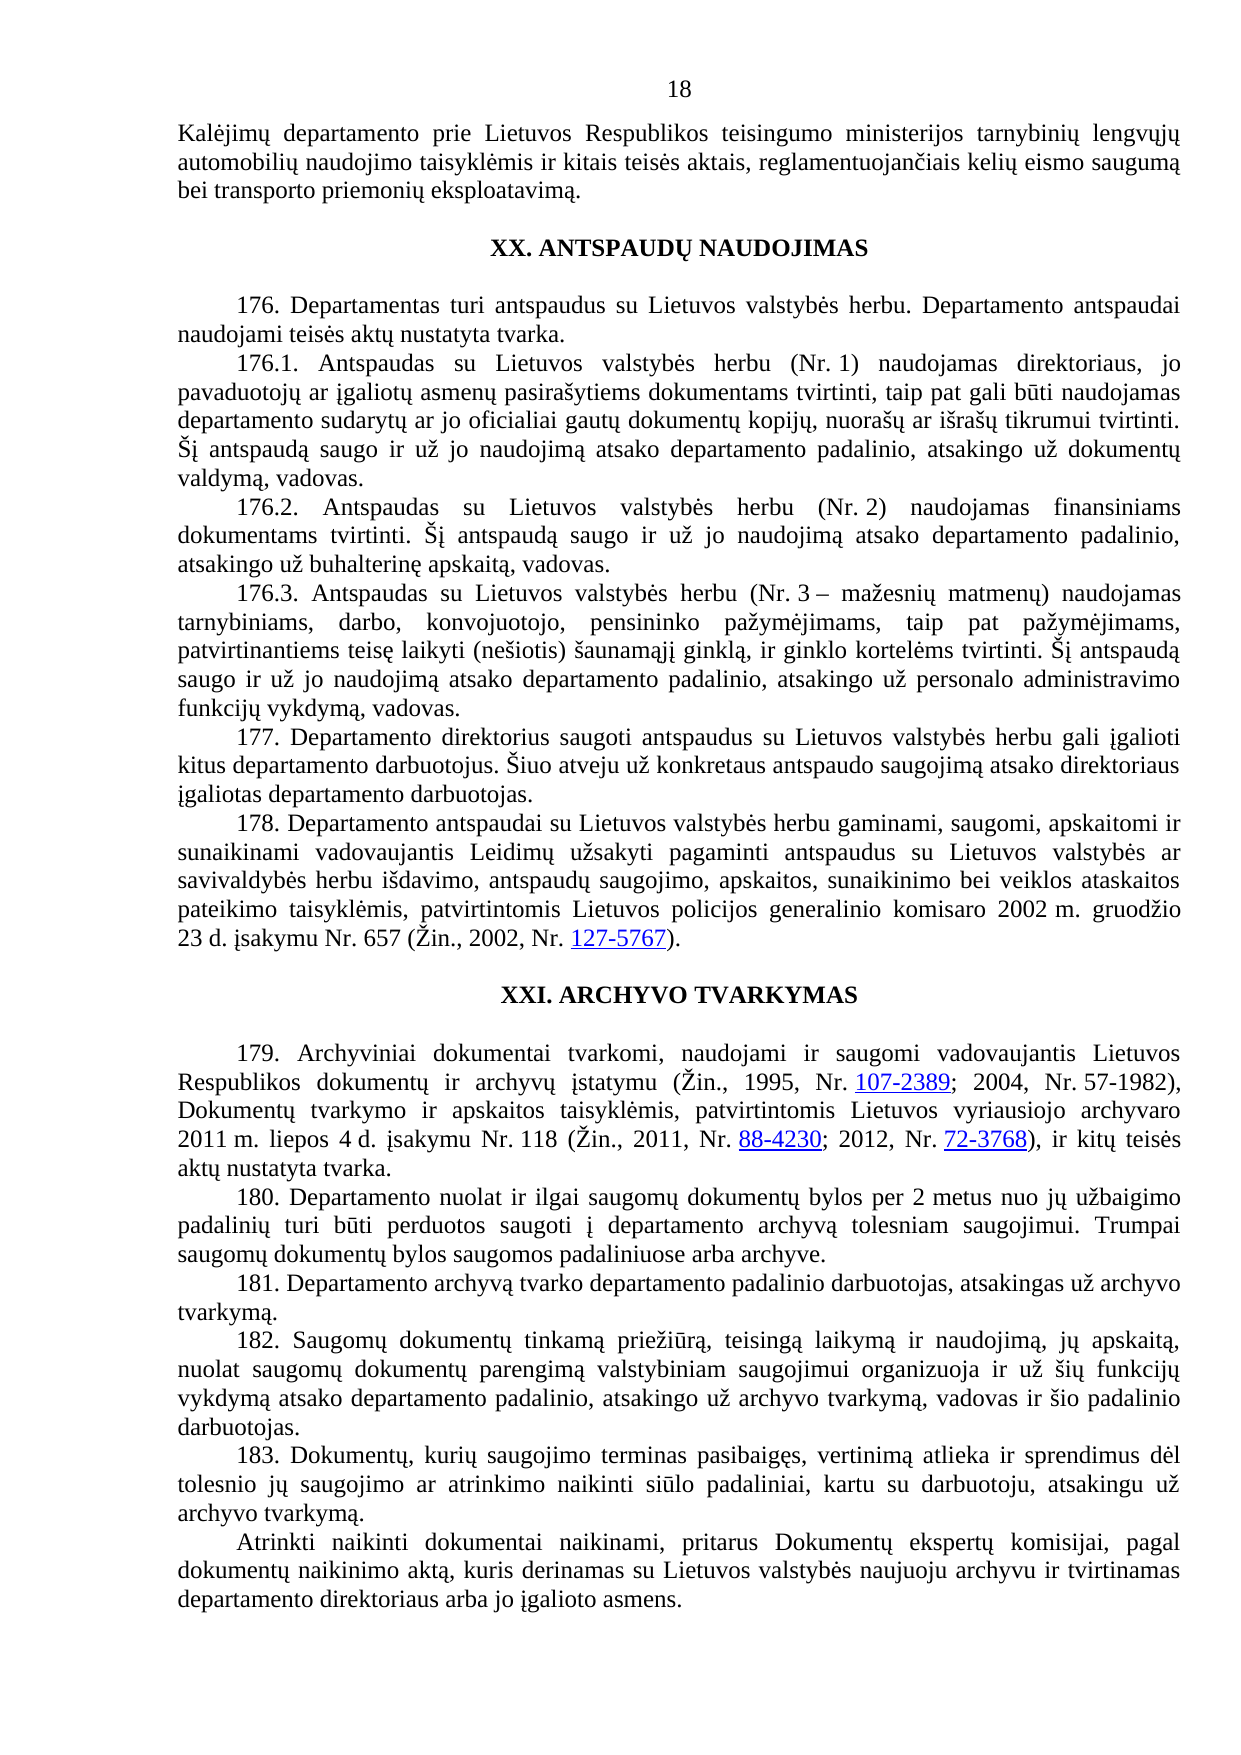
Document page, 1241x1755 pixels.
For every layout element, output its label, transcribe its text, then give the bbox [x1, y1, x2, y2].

text 176.3. Antspaudas su Lietuvos valstybės herbu (Nr. 3 – mažesnių matmenų) naudojamas tarnybiniams, darbo, konvojuotojo, pensininko pažymėjimams, taip pat pažymėjimams, patvirtinantiems teisę laikyti (nešiotis) šaunamąjį ginklą, ir ginklo kortelėms tvirtinti. Šį antspaudą saugo ir už jo naudojimą atsako departamento padalinio, atsakingo už personalo administravimo funkcijų vykdymą, vadovas. [177, 578, 1181, 722]
text XX. ANTSPAUDŲ NAUDOJIMAS [177, 233, 1181, 262]
text 176.1. Antspaudas su Lietuvos valstybės herbu (Nr. 1) naudojamas direktoriaus, jo pavaduotojų ar įgaliotų asmenų pasirašytiems dokumentams tvirtinti, taip pat gali būti naudojamas departamento sudarytų ar jo oficialiai gautų dokumentų kopijų, nuorašų ar išrašų tikrumui tvirtinti. Šį antspaudą saugo ir už jo naudojimą atsako departamento padalinio, atsakingo už dokumentų valdymą, vadovas. [177, 348, 1181, 492]
text Atrinkti naikinti dokumentai naikinami, pritarus Dokumentų ekspertų komisijai, pagal dokumentų naikinimo aktą, kuris derinamas su Lietuvos valstybės naujuoju archyvu ir tvirtinamas departamento direktoriaus arba jo įgalioto asmens. [177, 1527, 1181, 1613]
text 177. Departamento direktorius saugoti antspaudus su Lietuvos valstybės herbu gali įgalioti kitus departamento darbuotojus. Šiuo atveju už konkretaus antspaudo saugojimą atsako direktoriaus įgaliotas departamento darbuotojas. [177, 722, 1181, 808]
text 179. Archyviniai dokumentai tvarkomi, naudojami ir saugomi vadovaujantis Lietuvos Respublikos dokumentų ir archyvų įstatymu (Žin., 1995, Nr. 107-2389; 2004, Nr. 57-1982), Dokumentų tvarkymo ir apskaitos taisyklėmis, patvirtintomis Lietuvos vyriausiojo archyvaro 2011 m. liepos 4 d. įsakymu Nr. 118 (Žin., 2011, Nr. 88-4230; 2012, Nr. 72-3768), ir kitų teisės aktų nustatyta tvarka. [177, 1038, 1181, 1182]
text 176. Departamentas turi antspaudus su Lietuvos valstybės herbu. Departamento antspaudai naudojami teisės aktų nustatyta tvarka. [177, 291, 1181, 348]
text XXI. ARCHYVO TVARKYMAS [177, 981, 1181, 1009]
text 183. Dokumentų, kurių saugojimo terminas pasibaigęs, vertinimą atlieka ir sprendimus dėl tolesnio jų saugojimo ar atrinkimo naikinti siūlo padaliniai, kartu su darbuotoju, atsakingu už archyvo tvarkymą. [177, 1441, 1181, 1527]
text 178. Departamento antspaudai su Lietuvos valstybės herbu gaminami, saugomi, apskaitomi ir sunaikinami vadovaujantis Leidimų užsakyti pagaminti antspaudus su Lietuvos valstybės ar savivaldybės herbu išdavimo, antspaudų saugojimo, apskaitos, sunaikinimo bei veiklos ataskaitos pateikimo taisyklėmis, patvirtintomis Lietuvos policijos generalinio komisaro 2002 m. gruodžio 23 d. įsakymu Nr. 657 (Žin., 2002, Nr. 127-5767). [177, 808, 1181, 952]
text Kalėjimų departamento prie Lietuvos Respublikos teisingumo ministerijos tarnybinių lengvųjų automobilių naudojimo taisyklėmis ir kitais teisės aktais, reglamentuojančiais kelių eismo saugumą bei transporto priemonių eksploatavimą. [177, 118, 1181, 204]
text 182. Saugomų dokumentų tinkamą priežiūrą, teisingą laikymą ir naudojimą, jų apskaitą, nuolat saugomų dokumentų parengimą valstybiniam saugojimui organizuoja ir už šių funkcijų vykdymą atsako departamento padalinio, atsakingo už archyvo tvarkymą, vadovas ir šio padalinio darbuotojas. [177, 1326, 1181, 1441]
text 176.2. Antspaudas su Lietuvos valstybės herbu (Nr. 2) naudojamas finansiniams dokumentams tvirtinti. Šį antspaudą saugo ir už jo naudojimą atsako departamento padalinio, atsakingo už buhalterinę apskaitą, vadovas. [177, 492, 1181, 578]
text 180. Departamento nuolat ir ilgai saugomų dokumentų bylos per 2 metus nuo jų užbaigimo padalinių turi būti perduotos saugoti į departamento archyvą tolesniam saugojimui. Trumpai saugomų dokumentų bylos saugomos padaliniuose arba archyve. [177, 1182, 1181, 1268]
text 181. Departamento archyvą tvarko departamento padalinio darbuotojas, atsakingas už archyvo tvarkymą. [177, 1268, 1181, 1326]
